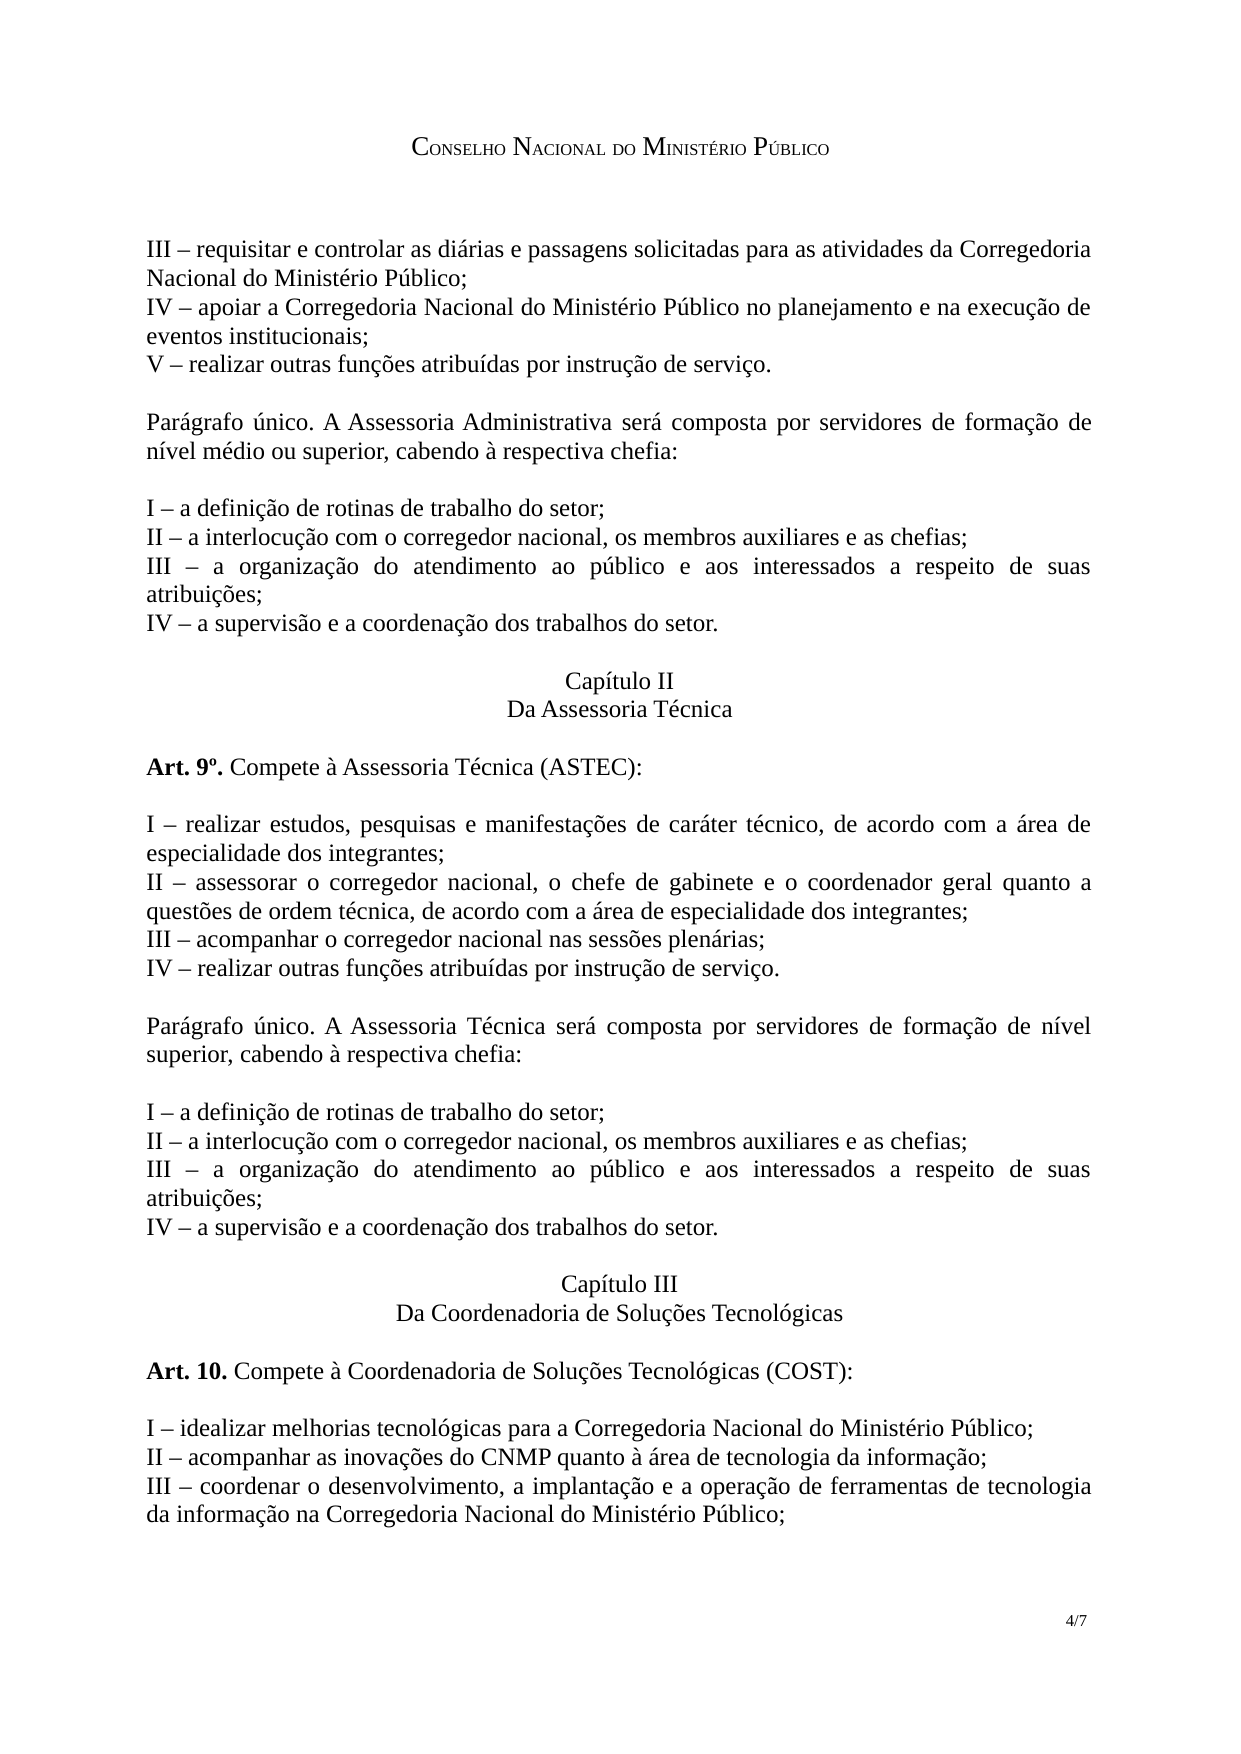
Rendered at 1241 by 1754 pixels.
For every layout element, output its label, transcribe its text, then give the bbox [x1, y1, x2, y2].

text II – assessorar o corregedor nacional, o chefe de gabinete e o coordenador geral quanto a questões de ordem técnica, de acordo com a área de especialidade dos integrantes; [146, 867, 1093, 924]
text I – a definição de rotinas de trabalho do setor; [146, 1097, 1093, 1126]
text Da Coordenadoria de Soluções Tecnológicas [146, 1298, 1093, 1327]
text Art. 10. Compete à Coordenadoria de Soluções Tecnológicas (COST): [146, 1356, 1093, 1384]
text V – realizar outras funções atribuídas por instrução de serviço. [146, 349, 1093, 378]
text Da Assessoria Técnica [146, 694, 1093, 723]
text Capítulo III [146, 1269, 1093, 1298]
text IV – a supervisão e a coordenação dos trabalhos do setor. [146, 608, 1093, 637]
text III – acompanhar o corregedor nacional nas sessões plenárias; [146, 924, 1093, 953]
text III – coordenar o desenvolvimento, a implantação e a operação de ferramentas de tecnologia da informação na Corregedoria Nacional do Ministério Público; [146, 1471, 1093, 1528]
text IV – a supervisão e a coordenação dos trabalhos do setor. [146, 1212, 1093, 1241]
text I – idealizar melhorias tecnológicas para a Corregedoria Nacional do Ministério Público; [146, 1413, 1093, 1442]
text II – acompanhar as inovações do CNMP quanto à área de tecnologia da informação; [146, 1442, 1093, 1471]
text III – a organização do atendimento ao público e aos interessados a respeito de suas atribuições; [146, 1154, 1093, 1212]
text Capítulo II [146, 666, 1093, 694]
text II – a interlocução com o corregedor nacional, os membros auxiliares e as chefias; [146, 522, 1093, 551]
text III – requisitar e controlar as diárias e passagens solicitadas para as atividades da Corregedoria Nacional do Ministério Público; [146, 234, 1093, 292]
text Parágrafo único. A Assessoria Técnica será composta por servidores de formação de nível superior, cabendo à respectiva chefia: [146, 1011, 1093, 1068]
text Art. 9º. Compete à Assessoria Técnica (ASTEC): [146, 752, 1093, 781]
text I – realizar estudos, pesquisas e manifestações de caráter técnico, de acordo com a área de especialidade dos integrantes; [146, 809, 1093, 867]
text II – a interlocução com o corregedor nacional, os membros auxiliares e as chefias; [146, 1126, 1093, 1154]
text IV – apoiar a Corregedoria Nacional do Ministério Público no planejamento e na execução de eventos institucionais; [146, 292, 1093, 349]
text IV – realizar outras funções atribuídas por instrução de serviço. [146, 953, 1093, 982]
text I – a definição de rotinas de trabalho do setor; [146, 493, 1093, 522]
text III – a organização do atendimento ao público e aos interessados a respeito de suas atribuições; [146, 551, 1093, 608]
text Parágrafo único. A Assessoria Administrativa será composta por servidores de formação de nível médio ou superior, cabendo à respectiva chefia: [146, 407, 1093, 464]
